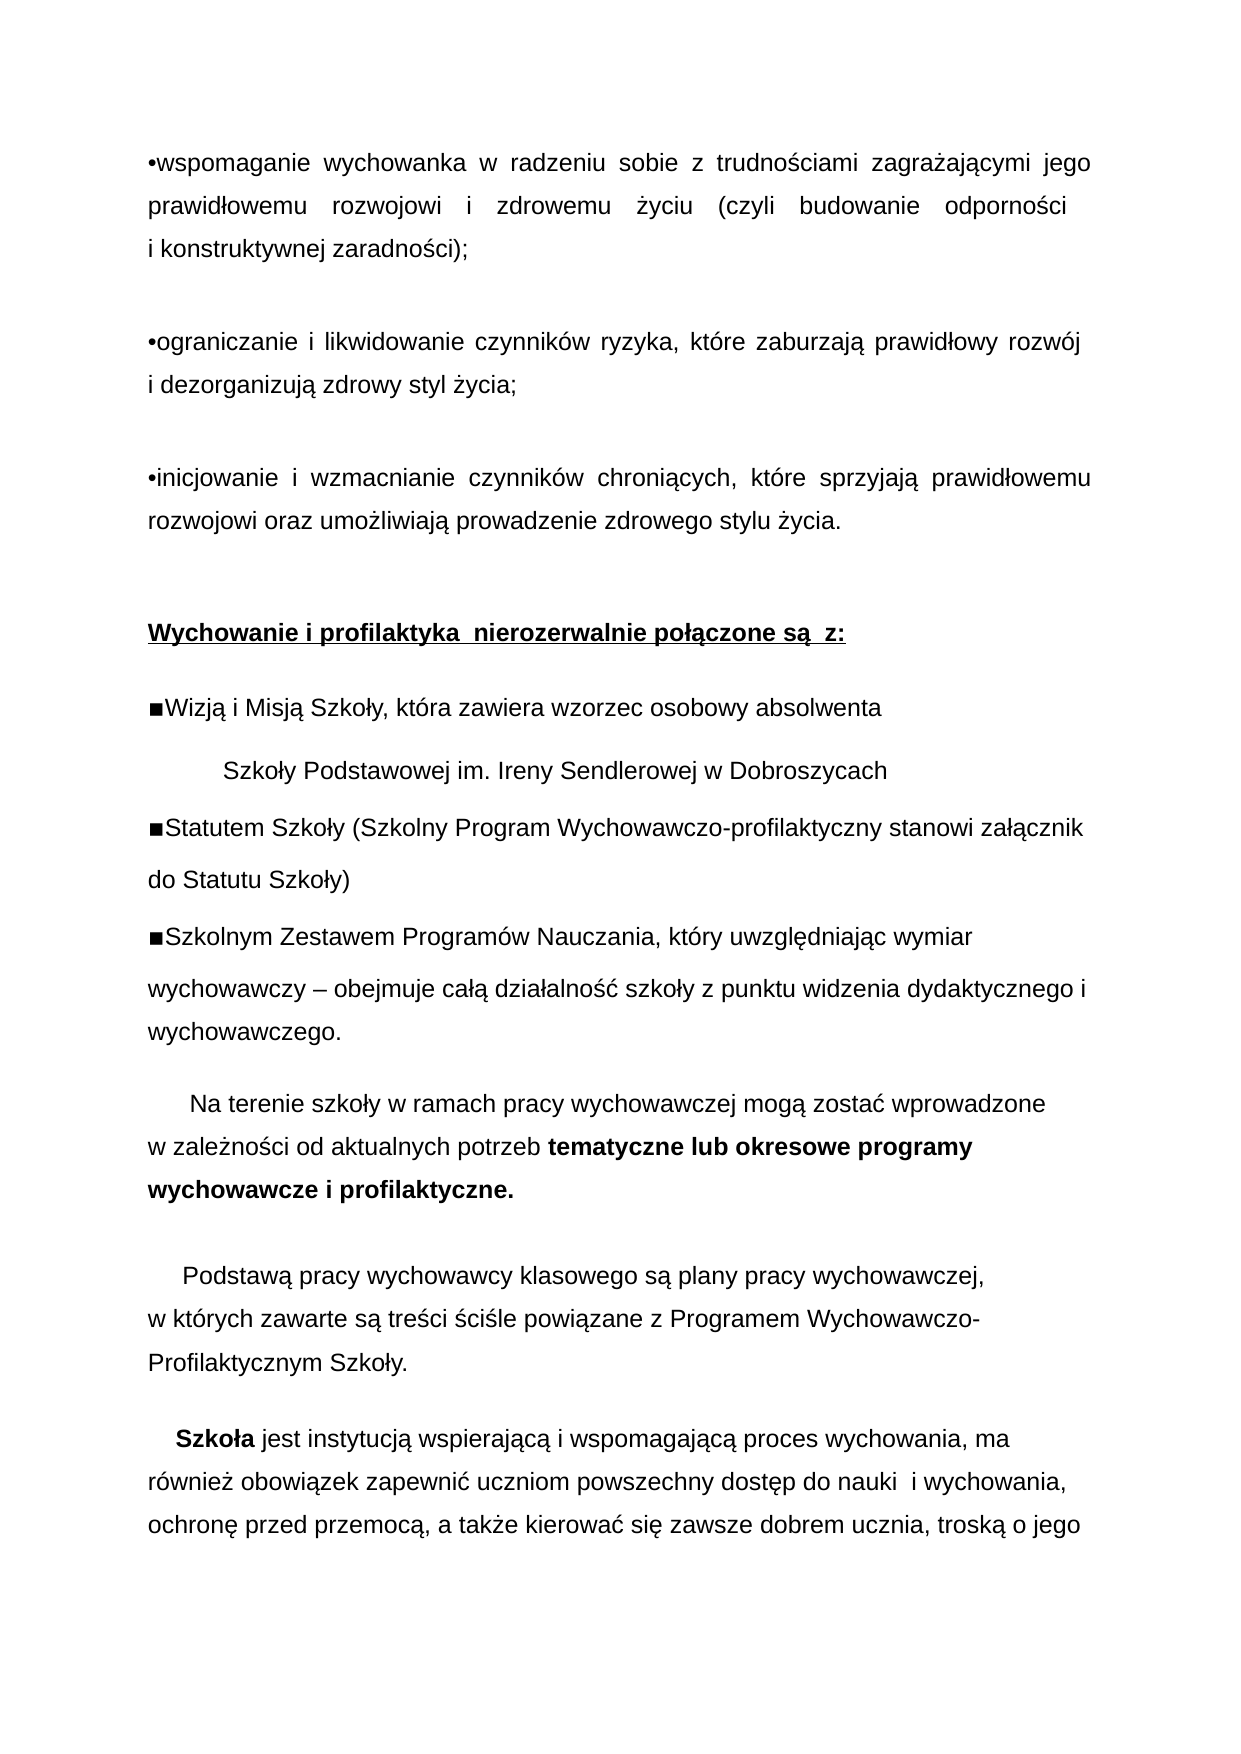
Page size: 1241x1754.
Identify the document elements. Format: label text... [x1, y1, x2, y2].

list Statutem Szkoły (Szkolny Program Wychowawczo-profilaktyczny stanowi załącznik do Statutu Szkoły) [148, 799, 1093, 894]
text •ograniczanie i likwidowanie czynników ryzyka, które zaburzają prawidłowy rozwój i dezorganizują zdrowy styl życia; [148, 327, 1093, 399]
list Szkolnym Zestawem Programów Nauczania, który uwzględniając wymiar wychowawczy – obejmuje całą działalność szkoły z punktu widzenia dydaktycznego i wychowawczego. [148, 908, 1093, 1046]
text Na terenie szkoły w ramach pracy wychowawczej mogą zostać wprowadzone w zależności od aktualnych potrzeb tematyczne lub okresowe programy wychowawcze i profilaktyczne. [148, 1089, 1093, 1204]
text Szkoła jest instytucją wspierającą i wspomagającą proces wychowania, ma również obowiązek zapewnić uczniom powszechny dostęp do nauki i wychowania, ochronę przed przemocą, a także kierować się zawsze dobrem ucznia, troską o jego [148, 1424, 1093, 1539]
text Wychowanie i profilaktyka nierozerwalnie połączone są z: [148, 618, 1093, 646]
text •wspomaganie wychowanka w radzeniu sobie z trudnościami zagrażającymi jego prawidłowemu rozwojowi i zdrowemu życiu (czyli budowanie odporności i konstruktywnej zaradności); [148, 148, 1093, 263]
text •inicjowanie i wzmacnianie czynników chroniących, które sprzyjają prawidłowemu rozwojowi oraz umożliwiają prowadzenie zdrowego stylu życia. [148, 463, 1093, 535]
list Wizją i Misją Szkoły, która zawiera wzorzec osobowy absolwenta [148, 679, 1093, 731]
text Podstawą pracy wychowawcy klasowego są plany pracy wychowawczej, w których zawarte są treści ściśle powiązane z Programem Wychowawczo-Profilaktycznym Szkoły. [148, 1261, 1093, 1376]
text Szkoły Podstawowej im. Ireny Sendlerowej w Dobroszycach [223, 756, 1093, 785]
